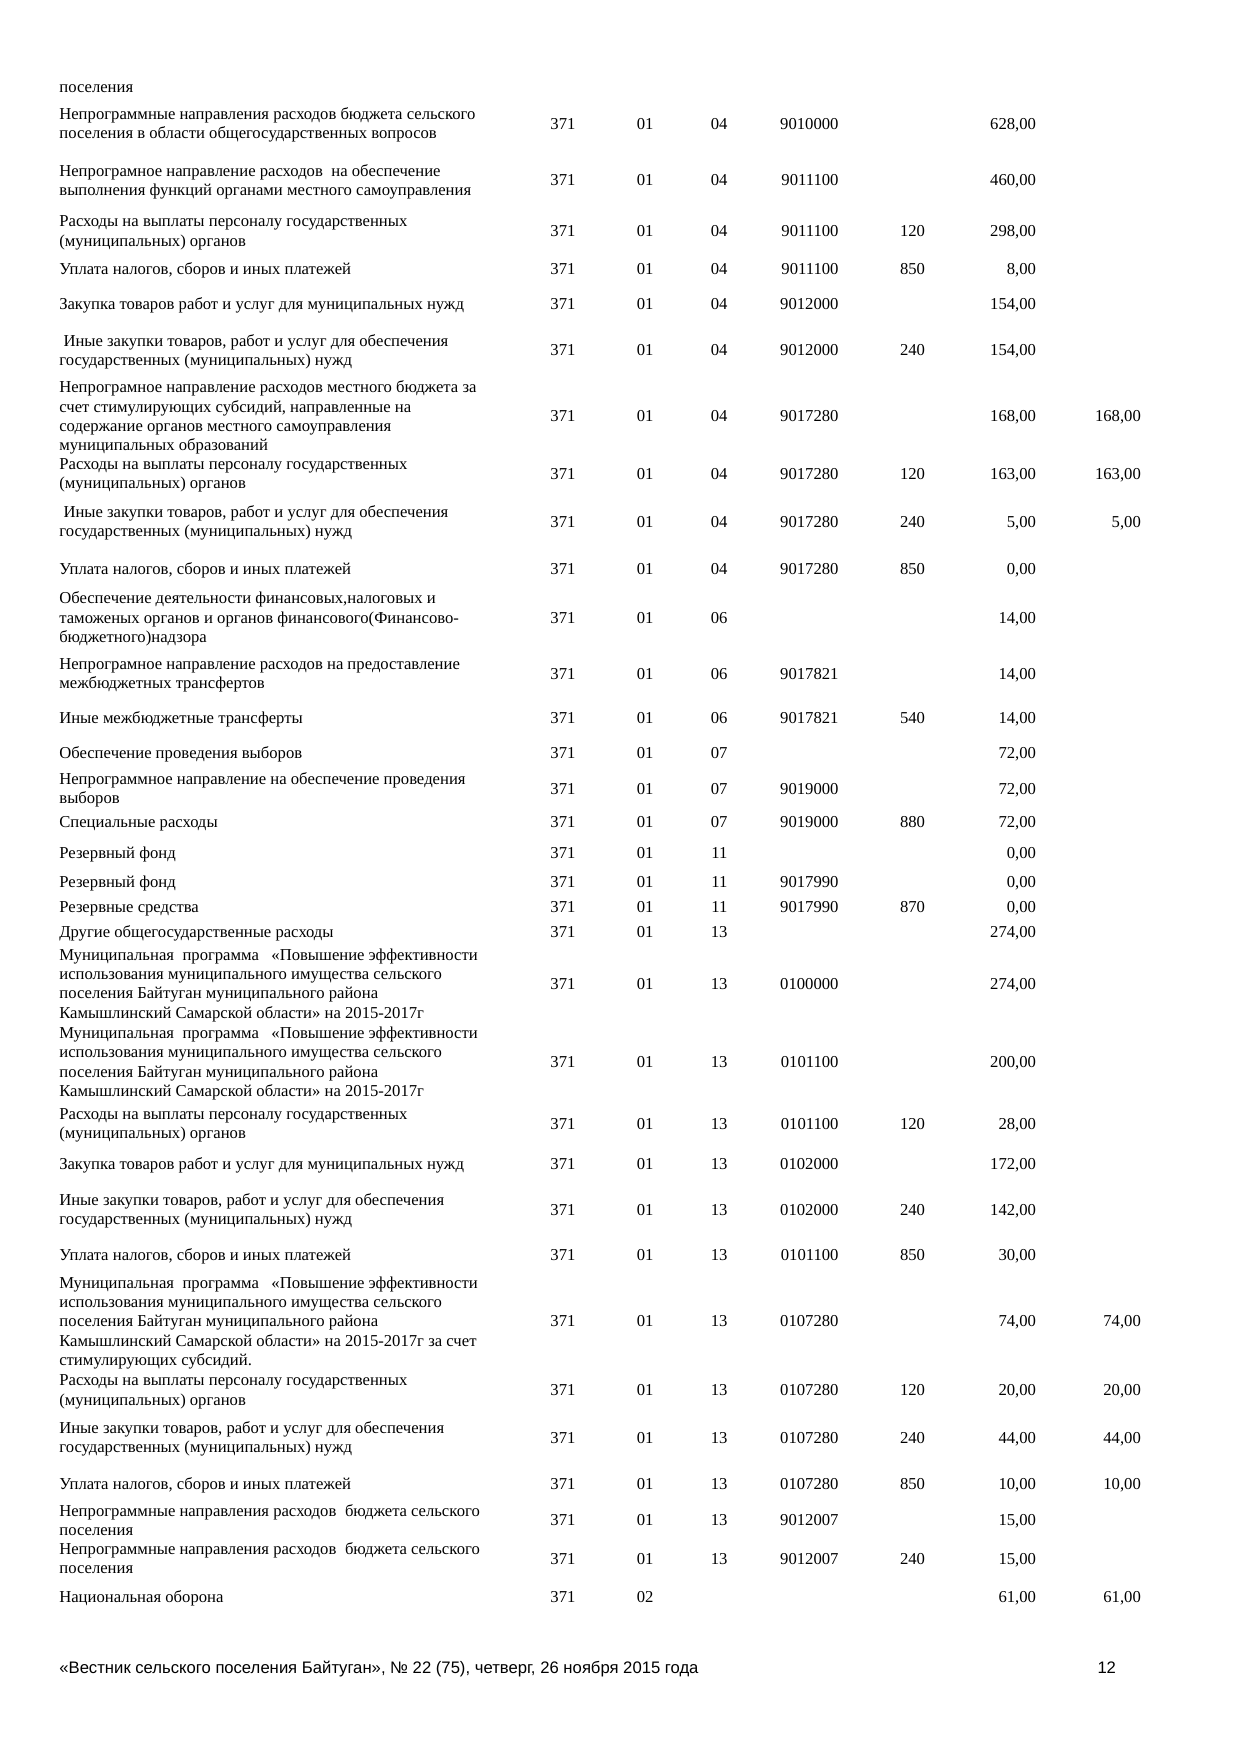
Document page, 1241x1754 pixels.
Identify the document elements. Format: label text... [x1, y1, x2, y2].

table_cell 01 [575, 735, 653, 769]
table_cell [727, 735, 838, 769]
table_cell 9017280 [727, 493, 838, 549]
table_cell 01 [575, 588, 653, 646]
table_cell [838, 1501, 924, 1539]
table_cell Национальная оборона [59, 1577, 493, 1615]
table_cell 9017821 [727, 646, 838, 700]
table_cell 13 [653, 1145, 727, 1181]
table_cell 01 [575, 252, 653, 285]
table_cell [1141, 77, 1192, 96]
table_cell [1141, 1272, 1192, 1370]
table_cell Муниципальная программа «Повышение эффективности использования муниципального имущества сельского поселения Байтуган муниципального района Камышлинский Самарской области» на 2015-2017г [59, 945, 493, 1022]
table_cell Уплата налогов, сборов и иных платежей [59, 1237, 493, 1272]
table_cell Резервный фонд [59, 836, 493, 868]
table_cell Резервные средства [59, 895, 493, 918]
table_cell 01 [575, 209, 653, 252]
table_cell 9010000 [727, 96, 838, 151]
table_cell 01 [575, 454, 653, 493]
table_cell [1141, 945, 1192, 1022]
table_cell 168,00 [925, 377, 1036, 454]
table_cell 9012000 [727, 323, 838, 377]
table_cell 0,00 [925, 869, 1036, 895]
table_cell 9017821 [727, 700, 838, 735]
table_cell Непрограмное направление расходов местного бюджета за счет стимулирующих субсидий, направленные на содержание органов местного самоуправления муниципальных образований [59, 377, 493, 454]
table_cell 01 [575, 769, 653, 807]
table_cell [1141, 895, 1192, 918]
table_cell [838, 285, 924, 322]
table_cell 30,00 [925, 1237, 1036, 1272]
table_cell Иные закупки товаров, работ и услуг для обеспечения государственных (муниципальных) нужд [59, 1181, 493, 1237]
table_cell 04 [653, 549, 727, 588]
table_cell 01 [575, 700, 653, 735]
table_cell Иные межбюджетные трансферты [59, 700, 493, 735]
table_cell 274,00 [925, 945, 1036, 1022]
table_cell [1036, 1101, 1141, 1145]
table_cell [838, 646, 924, 700]
table_cell 371 [493, 1501, 575, 1539]
table_cell 9017990 [727, 869, 838, 895]
table_cell 9017990 [727, 895, 838, 918]
table_cell 9019000 [727, 808, 838, 836]
table_cell 13 [653, 1501, 727, 1539]
table_cell [838, 836, 924, 868]
table_cell [838, 588, 924, 646]
table_cell 9012007 [727, 1539, 838, 1577]
table_cell 9017280 [727, 549, 838, 588]
table_cell Резервный фонд [59, 869, 493, 895]
table_cell [1036, 945, 1141, 1022]
table_cell [1036, 252, 1141, 285]
table_cell 01 [575, 895, 653, 918]
table_cell 0107280 [727, 1272, 838, 1370]
table_cell [838, 377, 924, 454]
table_cell Иные закупки товаров, работ и услуг для обеспечения государственных (муниципальных) нужд [59, 493, 493, 549]
table_cell [1141, 836, 1192, 868]
table_cell [1141, 323, 1192, 377]
table_cell Расходы на выплаты персоналу государственных (муниципальных) органов [59, 454, 493, 493]
table_cell [1141, 1466, 1192, 1501]
table_cell [838, 869, 924, 895]
table_cell 74,00 [1036, 1272, 1141, 1370]
table_cell 371 [493, 945, 575, 1022]
table_cell 0,00 [925, 895, 1036, 918]
table_cell [1036, 96, 1141, 151]
table_cell 10,00 [925, 1466, 1036, 1501]
table_cell 13 [653, 1101, 727, 1145]
table_cell [1141, 1101, 1192, 1145]
table_cell 371 [493, 588, 575, 646]
table_cell 120 [838, 1370, 924, 1408]
table_cell 880 [838, 808, 924, 836]
table_cell 01 [575, 549, 653, 588]
table_cell Обеспечение проведения выборов [59, 735, 493, 769]
table_cell 13 [653, 1237, 727, 1272]
table_cell 540 [838, 700, 924, 735]
table_cell 371 [493, 1409, 575, 1466]
table_cell 371 [493, 1101, 575, 1145]
table_cell 01 [575, 1539, 653, 1577]
table_cell 13 [653, 945, 727, 1022]
table_cell [1036, 836, 1141, 868]
table_cell 0107280 [727, 1466, 838, 1501]
table_cell 628,00 [925, 96, 1036, 151]
table_cell 9011100 [727, 151, 838, 208]
table_cell [1036, 1022, 1141, 1101]
table_cell Закупка товаров работ и услуг для муниципальных нужд [59, 285, 493, 322]
table_cell 01 [575, 646, 653, 700]
table_cell 371 [493, 735, 575, 769]
table_cell 371 [493, 1022, 575, 1101]
table_cell 371 [493, 493, 575, 549]
table_cell 5,00 [925, 493, 1036, 549]
table_cell [838, 769, 924, 807]
table_cell 01 [575, 151, 653, 208]
table_cell 13 [653, 1181, 727, 1237]
table_cell 04 [653, 252, 727, 285]
table_cell 04 [653, 377, 727, 454]
table_cell 20,00 [1036, 1370, 1141, 1408]
table_cell Обеспечение деятельности финансовых,налоговых и таможеных органов и органов финансового(Финансово-бюджетного)надзора [59, 588, 493, 646]
table_cell 01 [575, 285, 653, 322]
table_cell 200,00 [925, 1022, 1036, 1101]
table_cell 172,00 [925, 1145, 1036, 1181]
table_cell 13 [653, 1022, 727, 1101]
table_cell [1141, 808, 1192, 836]
table_cell Непрограмное направление расходов на предоставление межбюджетных трансфертов [59, 646, 493, 700]
table_cell 9012000 [727, 285, 838, 322]
table_cell 14,00 [925, 646, 1036, 700]
table_cell [1036, 1181, 1141, 1237]
table_cell Уплата налогов, сборов и иных платежей [59, 549, 493, 588]
table_cell 04 [653, 285, 727, 322]
table_cell 371 [493, 919, 575, 945]
table_cell [493, 77, 575, 96]
table_cell 371 [493, 646, 575, 700]
table_cell 06 [653, 588, 727, 646]
table_cell 01 [575, 1145, 653, 1181]
table_cell 154,00 [925, 323, 1036, 377]
table_cell Иные закупки товаров, работ и услуг для обеспечения государственных (муниципальных) нужд [59, 323, 493, 377]
table_cell 61,00 [925, 1577, 1036, 1615]
table_cell [1141, 96, 1192, 151]
table_cell [1036, 151, 1141, 208]
table_cell [1141, 454, 1192, 493]
table_cell Непрограммное направление на обеспечение проведения выборов [59, 769, 493, 807]
table_cell 371 [493, 209, 575, 252]
table_cell [838, 735, 924, 769]
table_cell [1141, 1022, 1192, 1101]
table_cell 13 [653, 919, 727, 945]
table_cell [1141, 1145, 1192, 1181]
table_cell 72,00 [925, 735, 1036, 769]
table_cell [838, 151, 924, 208]
table_cell [1036, 1501, 1141, 1539]
table_cell [1036, 869, 1141, 895]
table_cell [1141, 1501, 1192, 1539]
table_cell 01 [575, 1101, 653, 1145]
table_cell 01 [575, 493, 653, 549]
table_cell 07 [653, 769, 727, 807]
table_cell Расходы на выплаты персоналу государственных (муниципальных) органов [59, 1101, 493, 1145]
table_cell Непрограммные направления расходов бюджета сельского поселения [59, 1539, 493, 1577]
table_cell 15,00 [925, 1501, 1036, 1539]
table_cell 06 [653, 700, 727, 735]
table_cell Непрограмное направление расходов на обеспечение выполнения функций органами местного самоуправления [59, 151, 493, 208]
table_cell 850 [838, 252, 924, 285]
table_cell 15,00 [925, 1539, 1036, 1577]
table_cell 168,00 [1036, 377, 1141, 454]
table_cell 9017280 [727, 377, 838, 454]
table_cell 61,00 [1036, 1577, 1141, 1615]
table_cell [1141, 769, 1192, 807]
table_cell 371 [493, 285, 575, 322]
table_cell 9012007 [727, 1501, 838, 1539]
table_cell [1141, 646, 1192, 700]
table_cell 9017280 [727, 454, 838, 493]
table_cell 120 [838, 1101, 924, 1145]
table_cell 371 [493, 1272, 575, 1370]
table_cell 371 [493, 252, 575, 285]
table_cell 44,00 [925, 1409, 1036, 1466]
table_cell Уплата налогов, сборов и иных платежей [59, 252, 493, 285]
table_cell [838, 945, 924, 1022]
table_cell 371 [493, 869, 575, 895]
table_cell [727, 588, 838, 646]
table_cell 04 [653, 96, 727, 151]
table_cell [1141, 285, 1192, 322]
table_cell [838, 919, 924, 945]
table_cell 0102000 [727, 1145, 838, 1181]
table_cell 371 [493, 836, 575, 868]
table_cell 274,00 [925, 919, 1036, 945]
table_cell 371 [493, 454, 575, 493]
table_cell [1141, 377, 1192, 454]
table_cell 13 [653, 1539, 727, 1577]
table_cell [925, 77, 1036, 96]
table_cell [1036, 919, 1141, 945]
table_cell 74,00 [925, 1272, 1036, 1370]
table_cell 01 [575, 1466, 653, 1501]
table_cell [1141, 493, 1192, 549]
table_cell 0101100 [727, 1101, 838, 1145]
table_cell 01 [575, 808, 653, 836]
table_cell [727, 836, 838, 868]
table_cell [1036, 209, 1141, 252]
table_cell 9019000 [727, 769, 838, 807]
table_cell [1141, 1539, 1192, 1577]
table_cell 240 [838, 1409, 924, 1466]
table_cell 371 [493, 151, 575, 208]
table_cell [838, 77, 924, 96]
table_cell 04 [653, 454, 727, 493]
table_cell 13 [653, 1409, 727, 1466]
table_cell 371 [493, 895, 575, 918]
table_cell Специальные расходы [59, 808, 493, 836]
table_cell 240 [838, 1539, 924, 1577]
table_cell [1141, 869, 1192, 895]
table_cell Муниципальная программа «Повышение эффективности использования муниципального имущества сельского поселения Байтуган муниципального района Камышлинский Самарской области» на 2015-2017г за счет стимулирующих субсидий. [59, 1272, 493, 1370]
table_cell 0101100 [727, 1022, 838, 1101]
table_cell 371 [493, 549, 575, 588]
table_cell [1036, 808, 1141, 836]
table_cell Уплата налогов, сборов и иных платежей [59, 1466, 493, 1501]
table_cell 04 [653, 151, 727, 208]
table_cell 01 [575, 869, 653, 895]
table_cell 371 [493, 1466, 575, 1501]
table_cell 9011100 [727, 209, 838, 252]
table_cell [1036, 1539, 1141, 1577]
table_cell 14,00 [925, 588, 1036, 646]
table_cell 04 [653, 209, 727, 252]
table_cell [1141, 151, 1192, 208]
table_cell 371 [493, 323, 575, 377]
table_cell [838, 1272, 924, 1370]
table_cell 14,00 [925, 700, 1036, 735]
table_cell 13 [653, 1370, 727, 1408]
table_cell [1141, 919, 1192, 945]
table_cell 01 [575, 836, 653, 868]
table_cell 371 [493, 1145, 575, 1181]
table_cell 01 [575, 919, 653, 945]
table_cell 371 [493, 700, 575, 735]
table_cell 371 [493, 808, 575, 836]
table_cell 371 [493, 1181, 575, 1237]
table_cell [1036, 588, 1141, 646]
table_cell 11 [653, 836, 727, 868]
table_cell [1141, 700, 1192, 735]
table_cell [1036, 895, 1141, 918]
table_cell 04 [653, 323, 727, 377]
table_cell [1141, 209, 1192, 252]
table_cell 120 [838, 209, 924, 252]
table_cell 9011100 [727, 252, 838, 285]
table_cell [575, 77, 653, 96]
table_cell [1141, 1237, 1192, 1272]
table_cell 10,00 [1036, 1466, 1141, 1501]
table_cell 371 [493, 96, 575, 151]
table_cell [1036, 735, 1141, 769]
table_cell 11 [653, 869, 727, 895]
table_cell 120 [838, 454, 924, 493]
table_cell [1036, 323, 1141, 377]
table_cell 20,00 [925, 1370, 1036, 1408]
table_cell 240 [838, 323, 924, 377]
table_cell [1036, 549, 1141, 588]
table_cell [1141, 549, 1192, 588]
table_cell [1141, 1577, 1192, 1615]
table_cell 371 [493, 769, 575, 807]
table_cell [653, 1577, 727, 1615]
table_cell 163,00 [1036, 454, 1141, 493]
table_cell [1141, 252, 1192, 285]
table_cell 154,00 [925, 285, 1036, 322]
table_cell 0,00 [925, 836, 1036, 868]
table_cell 01 [575, 96, 653, 151]
table_cell 0102000 [727, 1181, 838, 1237]
table_cell Закупка товаров работ и услуг для муниципальных нужд [59, 1145, 493, 1181]
table_cell 01 [575, 1022, 653, 1101]
table_cell 298,00 [925, 209, 1036, 252]
table_cell 02 [575, 1577, 653, 1615]
table_cell [838, 1145, 924, 1181]
table_cell 371 [493, 1237, 575, 1272]
table_cell [653, 77, 727, 96]
table_cell [1141, 588, 1192, 646]
table_cell [1141, 1181, 1192, 1237]
table_cell 13 [653, 1272, 727, 1370]
table_cell [1141, 735, 1192, 769]
table_cell 0107280 [727, 1370, 838, 1408]
table_cell [1141, 1409, 1192, 1466]
table_cell [1036, 77, 1141, 96]
table_cell 371 [493, 1539, 575, 1577]
table_cell 72,00 [925, 769, 1036, 807]
table_cell Расходы на выплаты персоналу государственных (муниципальных) органов [59, 1370, 493, 1408]
table_cell 11 [653, 895, 727, 918]
table_cell 13 [653, 1466, 727, 1501]
table_cell 460,00 [925, 151, 1036, 208]
table_cell 0,00 [925, 549, 1036, 588]
table_cell Непрограммные направления расходов бюджета сельского поселения [59, 1501, 493, 1539]
table_cell 371 [493, 377, 575, 454]
table_cell [1141, 1370, 1192, 1408]
table_cell 850 [838, 549, 924, 588]
table_cell 142,00 [925, 1181, 1036, 1237]
table_cell Непрограммные направления расходов бюджета сельского поселения в области общегосударственных вопросов [59, 96, 493, 151]
table_cell 04 [653, 493, 727, 549]
table_cell 371 [493, 1370, 575, 1408]
table_cell 01 [575, 377, 653, 454]
table_cell 8,00 [925, 252, 1036, 285]
table_cell Расходы на выплаты персоналу государственных (муниципальных) органов [59, 209, 493, 252]
table_cell 01 [575, 1272, 653, 1370]
table_cell 850 [838, 1466, 924, 1501]
table_cell [838, 96, 924, 151]
table_cell 163,00 [925, 454, 1036, 493]
table_cell 01 [575, 1370, 653, 1408]
table_cell Другие общегосударственные расходы [59, 919, 493, 945]
table_cell [1036, 769, 1141, 807]
table_cell 07 [653, 735, 727, 769]
table_cell 44,00 [1036, 1409, 1141, 1466]
table_cell 371 [493, 1577, 575, 1615]
table_cell [727, 77, 838, 96]
table_cell 07 [653, 808, 727, 836]
table_cell 01 [575, 1501, 653, 1539]
table_cell [1036, 1237, 1141, 1272]
table_cell [727, 919, 838, 945]
table_cell 01 [575, 1409, 653, 1466]
table_cell 28,00 [925, 1101, 1036, 1145]
table_cell 01 [575, 1181, 653, 1237]
table_cell [1036, 646, 1141, 700]
table_cell [727, 1577, 838, 1615]
table_cell 72,00 [925, 808, 1036, 836]
table_cell [838, 1022, 924, 1101]
table_cell 0107280 [727, 1409, 838, 1466]
table_cell 850 [838, 1237, 924, 1272]
table_cell 870 [838, 895, 924, 918]
table_cell 0100000 [727, 945, 838, 1022]
table_cell [1036, 285, 1141, 322]
table_cell поселения [59, 77, 493, 96]
table_cell 01 [575, 323, 653, 377]
table_cell [1036, 1145, 1141, 1181]
table_cell 240 [838, 1181, 924, 1237]
table_cell 240 [838, 493, 924, 549]
table_cell [838, 1577, 924, 1615]
table_cell Муниципальная программа «Повышение эффективности использования муниципального имущества сельского поселения Байтуган муниципального района Камышлинский Самарской области» на 2015-2017г [59, 1022, 493, 1101]
table_cell 01 [575, 945, 653, 1022]
table_cell 0101100 [727, 1237, 838, 1272]
table_cell 06 [653, 646, 727, 700]
table_cell 5,00 [1036, 493, 1141, 549]
table_cell Иные закупки товаров, работ и услуг для обеспечения государственных (муниципальных) нужд [59, 1409, 493, 1466]
table_cell [1036, 700, 1141, 735]
table_cell 01 [575, 1237, 653, 1272]
